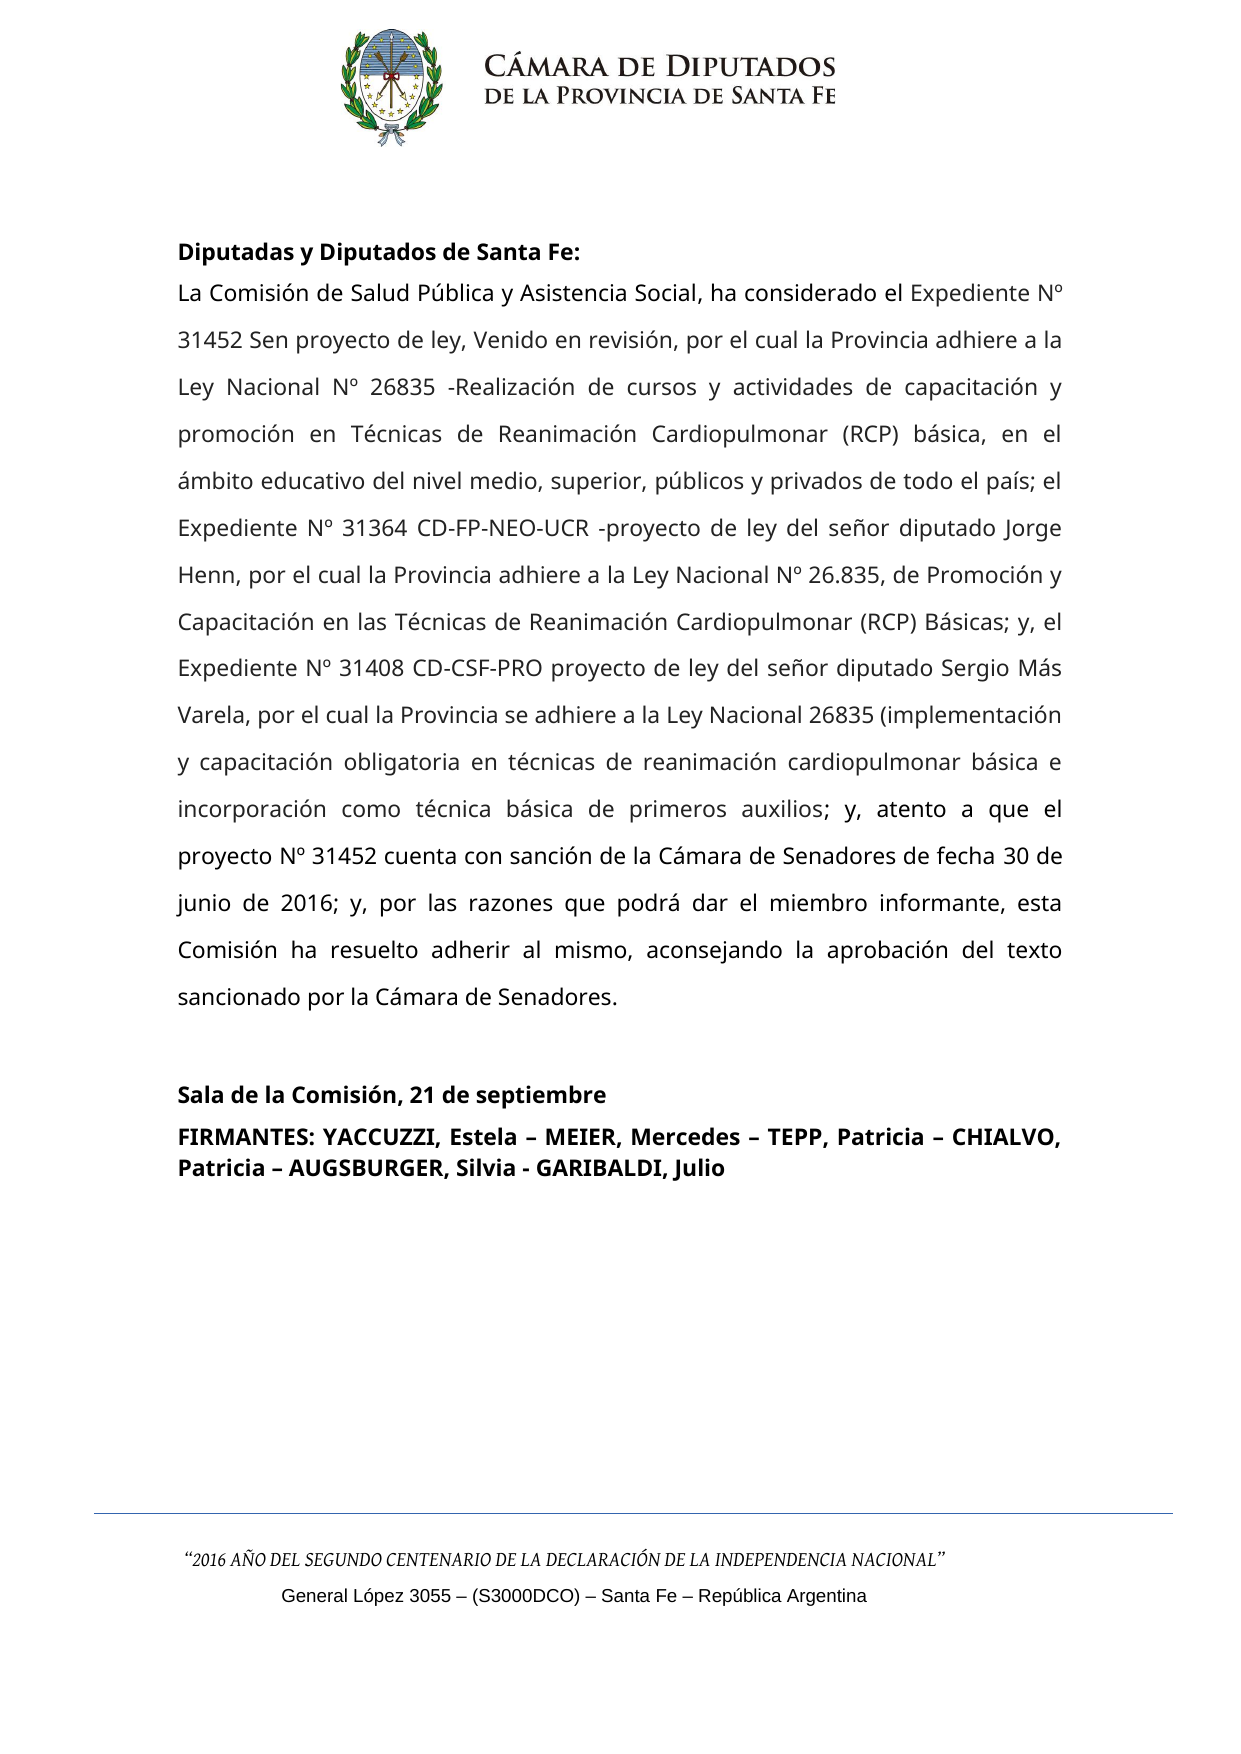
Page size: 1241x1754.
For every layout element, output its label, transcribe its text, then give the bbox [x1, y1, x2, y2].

text Diputadas y Diputados de Santa Fe: [177, 236, 1063, 267]
text FIRMANTES: YACCUZZI, Estela – MEIER, Mercedes – TEPP, Patricia – CHIALVO, Patricia – AUGSBURGER, Silvia - GARIBALDI, Julio [177, 1121, 1063, 1183]
text Sala de la Comisión, 21 de septiembre [177, 1079, 1063, 1111]
text La Comisión de Salud Pública y Asistencia Social, ha considerado el Expediente Nº 31452 Sen proyecto de ley, Venido en revisión, por el cual la Provincia adhiere a la Ley Nacional Nº 26835 -Realización de cursos y actividades de capacitación y promoción en Técnicas de Reanimación Cardiopulmonar (RCP) básica, en el ámbito educativo del nivel medio, superior, públicos y privados de todo el país; el Expediente Nº 31364 CD-FP-NEO-UCR -proyecto de ley del señor diputado Jorge Henn, por el cual la Provincia adhiere a la Ley Nacional Nº 26.835, de Promoción y Capacitación en las Técnicas de Reanimación Cardiopulmonar (RCP) Básicas; y, el Expediente Nº 31408 CD-CSF-PRO proyecto de ley del señor diputado Sergio Más Varela, por el cual la Provincia se adhiere a la Ley Nacional 26835 (implementación y capacitación obligatoria en técnicas de reanimación cardiopulmonar básica e incorporación como técnica básica de primeros auxilios; y, atento a que el proyecto Nº 31452 cuenta con sanción de la Cámara de Senadores de fecha 30 de junio de 2016; y, por las razones que podrá dar el miembro informante, esta Comisión ha resuelto adherir al mismo, aconsejando la aprobación del texto sancionado por la Cámara de Senadores. [177, 277, 1063, 1012]
picture [340, 29, 836, 151]
